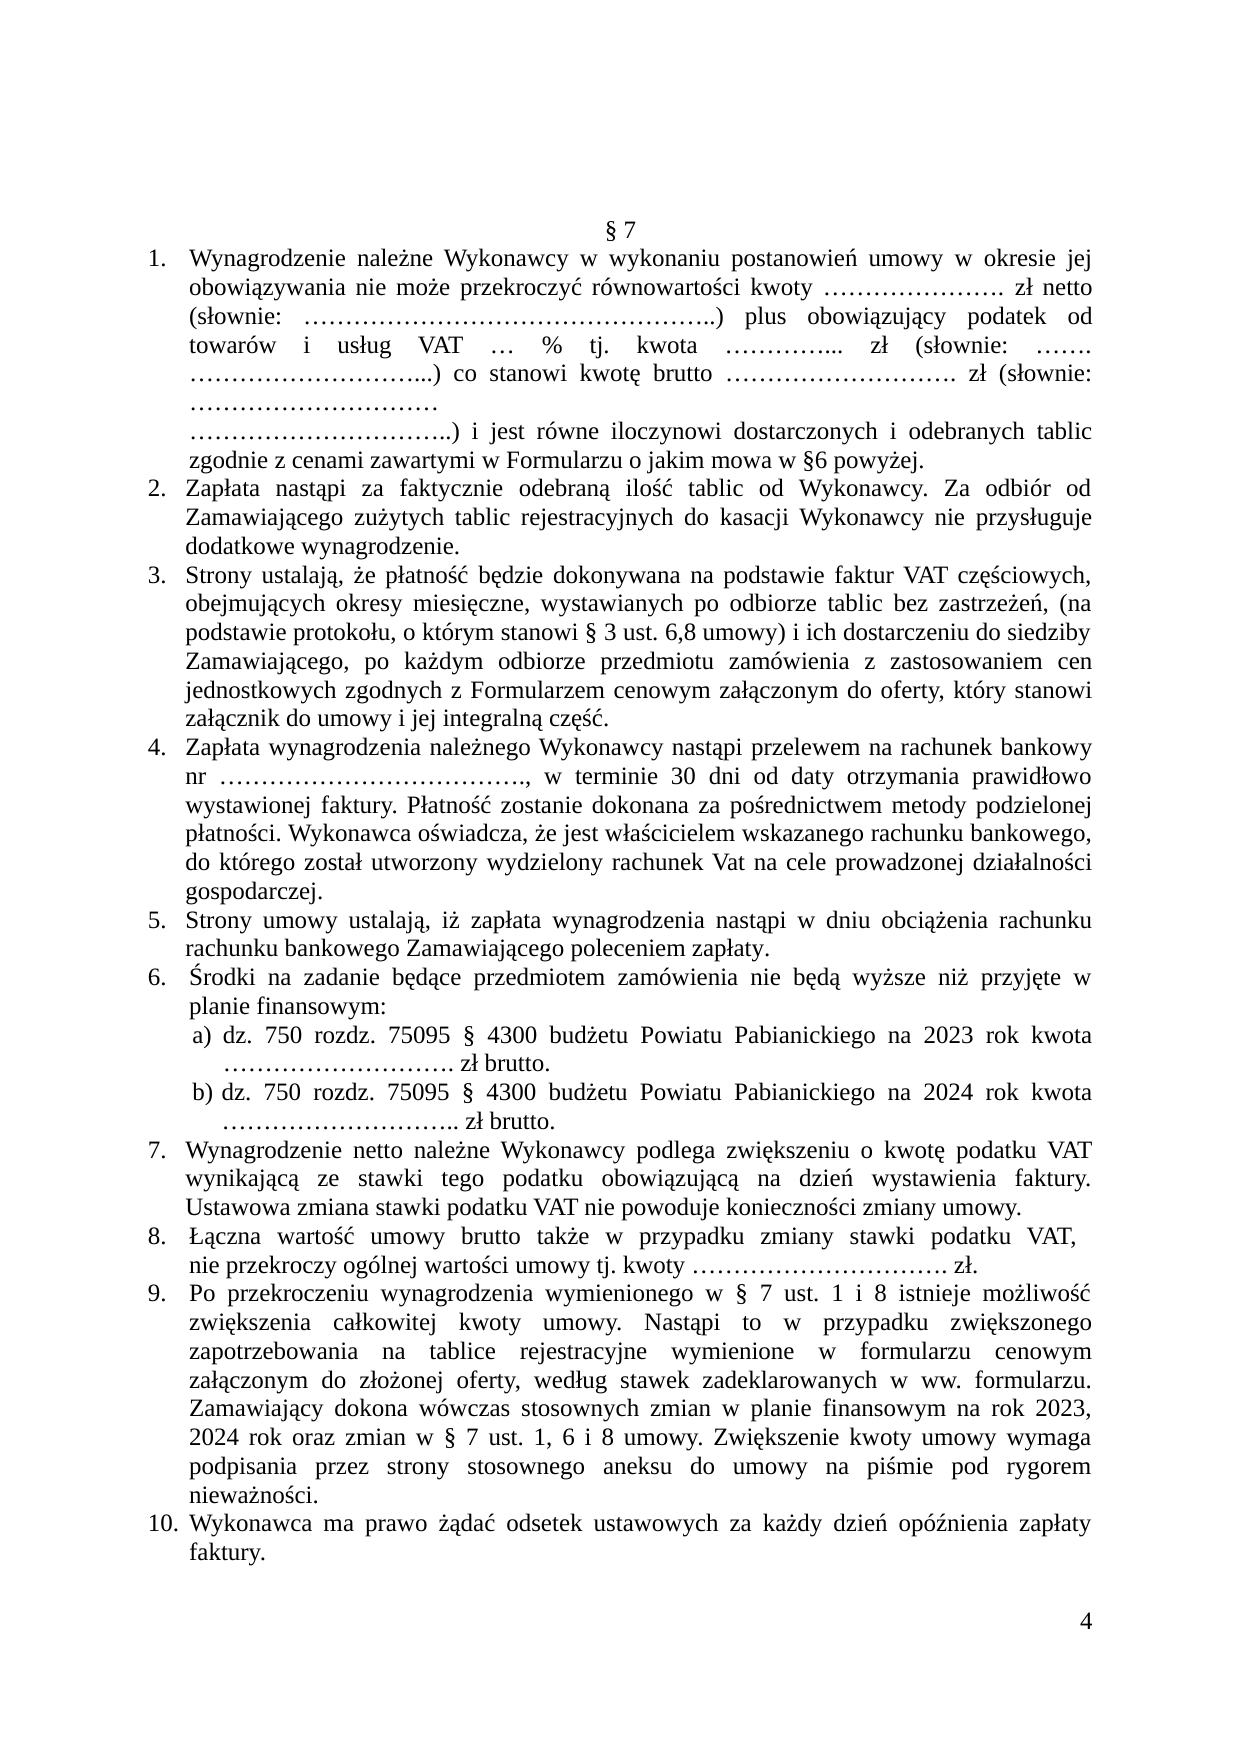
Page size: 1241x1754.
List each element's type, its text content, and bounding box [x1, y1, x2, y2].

list Środki na zadanie będące przedmiotem zamówienia nie będą wyższe niż przyjęte w planie finansowym: [148, 962, 1093, 1020]
list Łączna wartość umowy brutto także w przypadku zmiany stawki podatku VAT, nie przekroczy ogólnej wartości umowy tj. kwoty …………………………. zł. [148, 1221, 1093, 1278]
list Strony ustalają, że płatność będzie dokonywana na podstawie faktur VAT częściowych, obejmujących okresy miesięczne, wystawianych po odbiorze tablic bez zastrzeżeń, (na podstawie protokołu, o którym stanowi § 3 ust. 6,8 umowy) i ich dostarczeniu do siedziby Zamawiającego, po każdym odbiorze przedmiotu zamówienia z zastosowaniem cen jednostkowych zgodnych z Formularzem cenowym załączonym do oferty, który stanowi załącznik do umowy i jej integralną część. [148, 560, 1093, 732]
list Zapłata wynagrodzenia należnego Wykonawcy nastąpi przelewem na rachunek bankowy nr ………………………………., w terminie 30 dni od daty otrzymania prawidłowo wystawionej faktury. Płatność zostanie dokonana za pośrednictwem metody podzielonej płatności. Wykonawca oświadcza, że jest właścicielem wskazanego rachunku bankowego, do którego został utworzony wydzielony rachunek Vat na cele prowadzonej działalności gospodarczej. [148, 732, 1093, 905]
list Po przekroczeniu wynagrodzenia wymienionego w § 7 ust. 1 i 8 istnieje możliwość zwiększenia całkowitej kwoty umowy. Nastąpi to w przypadku zwiększonego zapotrzebowania na tablice rejestracyjne wymienione w formularzu cenowym załączonym do złożonej oferty, według stawek zadeklarowanych w ww. formularzu. Zamawiający dokona wówczas stosownych zmian w planie finansowym na rok 2023, 2024 rok oraz zmian w § 7 ust. 1, 6 i 8 umowy. Zwiększenie kwoty umowy wymaga podpisania przez strony stosownego aneksu do umowy na piśmie pod rygorem nieważności. [148, 1278, 1093, 1508]
list Zapłata nastąpi za faktycznie odebraną ilość tablic od Wykonawcy. Za odbiór od Zamawiającego zużytych tablic rejestracyjnych do kasacji Wykonawcy nie przysługuje dodatkowe wynagrodzenie. [148, 473, 1093, 560]
list Wynagrodzenie netto należne Wykonawcy podlega zwiększeniu o kwotę podatku VAT wynikającą ze stawki tego podatku obowiązującą na dzień wystawienia faktury. Ustawowa zmiana stawki podatku VAT nie powoduje konieczności zmiany umowy. [148, 1135, 1093, 1221]
list Strony umowy ustalają, iż zapłata wynagrodzenia nastąpi w dniu obciążenia rachunku rachunku bankowego Zamawiającego poleceniem zapłaty. [148, 905, 1093, 962]
text § 7 [148, 215, 1093, 243]
list dz. 750 rozdz. 75095 § 4300 budżetu Powiatu Pabianickiego na 2023 rok kwota ………………………. zł brutto. [192, 1020, 1093, 1077]
list dz. 750 rozdz. 75095 § 4300 budżetu Powiatu Pabianickiego na 2024 rok kwota ……………………….. zł brutto. [192, 1077, 1093, 1135]
list Wykonawca ma prawo żądać odsetek ustawowych za każdy dzień opóźnienia zapłaty faktury. [148, 1508, 1093, 1566]
list Wynagrodzenie należne Wykonawcy w wykonaniu postanowień umowy w okresie jej obowiązywania nie może przekroczyć równowartości kwoty …………………. zł netto (słownie: …………………………………………..) plus obowiązujący podatek od towarów i usług VAT … % tj. kwota …………... zł (słownie: …….………………………...) co stanowi kwotę brutto ………………………. zł (słownie: ………………………… …………………………..) i jest równe iloczynowi dostarczonych i odebranych tablic zgodnie z cenami zawartymi w Formularzu o jakim mowa w §6 powyżej. [148, 243, 1093, 473]
